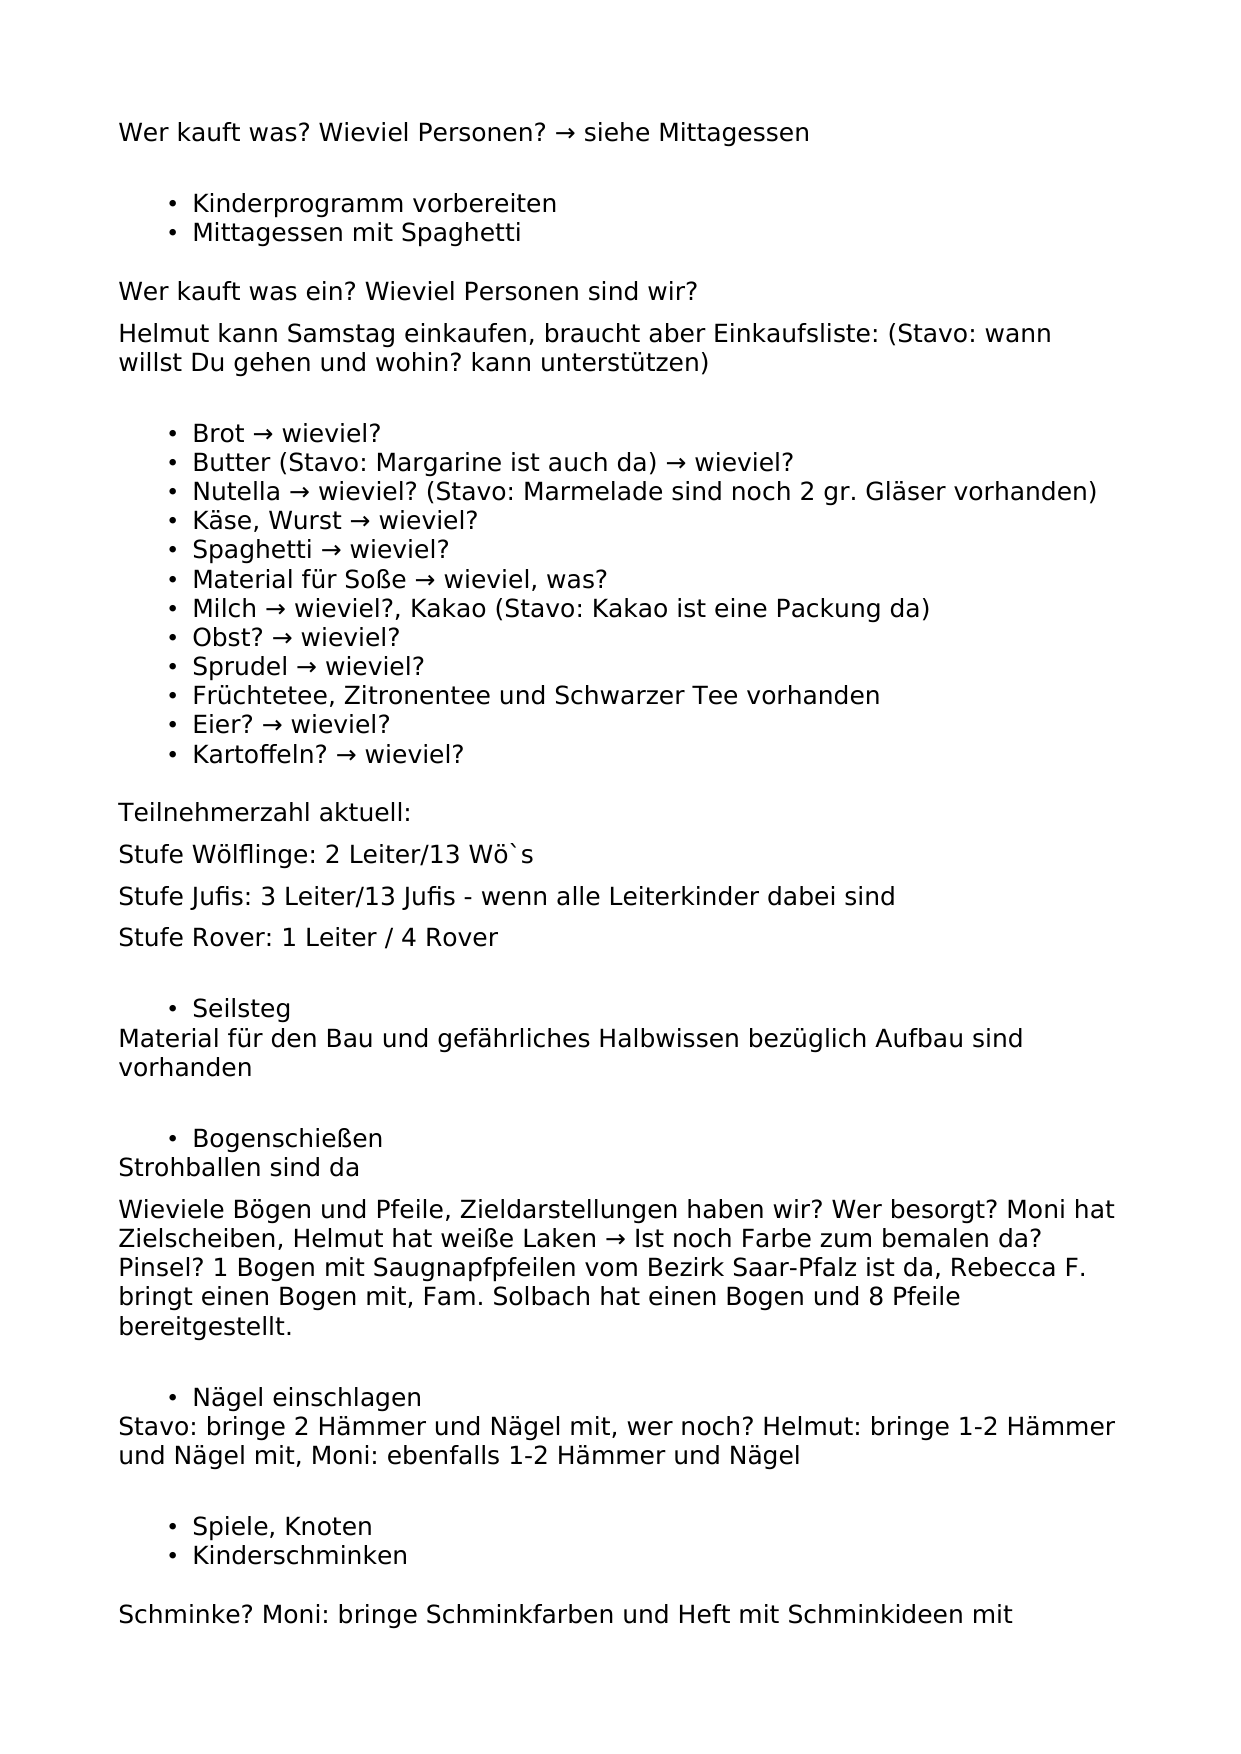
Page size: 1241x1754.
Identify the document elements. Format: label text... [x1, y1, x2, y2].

list Nutella → wieviel? (Stavo: Marmelade sind noch 2 gr. Gläser vorhanden) [177, 477, 1122, 507]
text Wer kauft was? Wieviel Personen? → siehe Mittagessen [118, 118, 1122, 147]
list Material für Soße → wieviel, was? [177, 565, 1122, 594]
text Schminke? Moni: bringe Schminkfarben und Heft mit Schminkideen mit [118, 1600, 1122, 1629]
list Spaghetti → wieviel? [177, 536, 1122, 565]
list Nägel einschlagen [177, 1383, 1122, 1412]
text Stavo: bringe 2 Hämmer und Nägel mit, wer noch? Helmut: bringe 1-2 Hämmer und Nägel mit, Moni: ebenfalls 1-2 Hämmer und Nägel [118, 1412, 1122, 1470]
text Material für den Bau und gefährliches Halbwissen bezüglich Aufbau sind vorhanden [118, 1024, 1122, 1082]
list Obst? → wieviel? [177, 623, 1122, 652]
text Stufe Rover: 1 Leiter / 4 Rover [118, 923, 1122, 953]
list Butter (Stavo: Margarine ist auch da) → wieviel? [177, 448, 1122, 477]
text Wer kauft was ein? Wieviel Personen sind wir? [118, 277, 1122, 306]
list Kartoffeln? → wieviel? [177, 740, 1122, 769]
list Milch → wieviel?, Kakao (Stavo: Kakao ist eine Packung da) [177, 594, 1122, 623]
list Eier? → wieviel? [177, 711, 1122, 740]
list Früchtetee, Zitronentee und Schwarzer Tee vorhanden [177, 682, 1122, 711]
list Spiele, Knoten [177, 1512, 1122, 1541]
text Teilnehmerzahl aktuell: [118, 798, 1122, 828]
list Kinderschminken [177, 1541, 1122, 1571]
text Helmut kann Samstag einkaufen, braucht aber Einkaufsliste: (Stavo: wann willst Du gehen und wohin? kann unterstützen) [118, 319, 1122, 377]
list Mittagessen mit Spaghetti [177, 218, 1122, 248]
list Bogenschießen [177, 1124, 1122, 1153]
text Stufe Wölflinge: 2 Leiter/13 Wö`s [118, 840, 1122, 869]
list Seilsteg [177, 995, 1122, 1024]
list Kinderprogramm vorbereiten [177, 189, 1122, 218]
text Strohballen sind da [118, 1153, 1122, 1182]
list Käse, Wurst → wieviel? [177, 507, 1122, 536]
list Sprudel → wieviel? [177, 652, 1122, 682]
text Wieviele Bögen und Pfeile, Zieldarstellungen haben wir? Wer besorgt? Moni hat Zielscheiben, Helmut hat weiße Laken → Ist noch Farbe zum bemalen da? Pinsel? 1 Bogen mit Saugnapfpfeilen vom Bezirk Saar-Pfalz ist da, Rebecca F. bringt einen Bogen mit, Fam. Solbach hat einen Bogen und 8 Pfeile bereitgestellt. [118, 1195, 1122, 1341]
list Brot → wieviel? [177, 419, 1122, 448]
text Stufe Jufis: 3 Leiter/13 Jufis - wenn alle Leiterkinder dabei sind [118, 882, 1122, 911]
